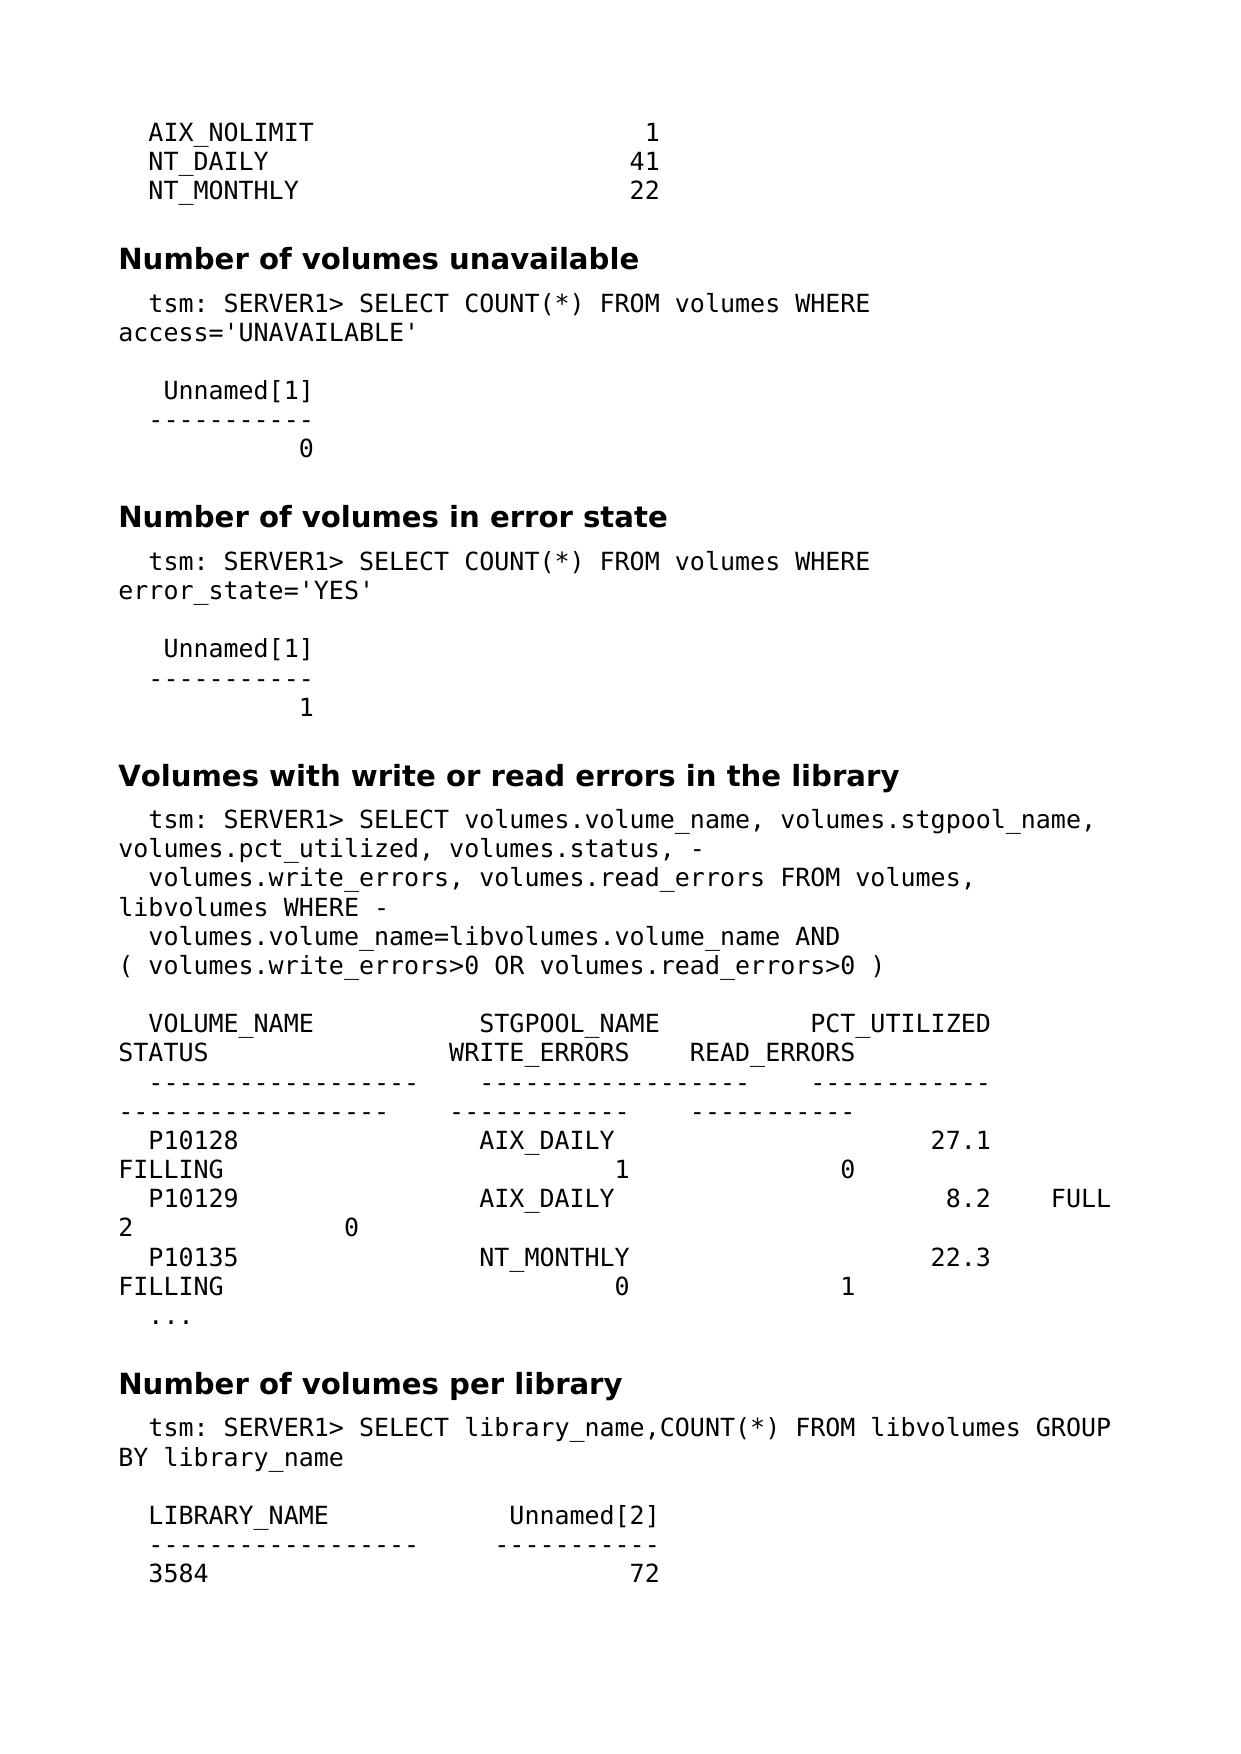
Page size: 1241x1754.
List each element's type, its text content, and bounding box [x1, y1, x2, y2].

subtitle Volumes with write or read errors in the library [118, 759, 1122, 793]
text tsm: SERVER1> SELECT COUNT(*) FROM volumes WHERE error_state='YES' Unnamed[1] ----------- 1 [118, 547, 1122, 722]
subtitle Number of volumes per library [118, 1367, 1122, 1401]
subtitle Number of volumes in error state [118, 501, 1122, 534]
text tsm: SERVER1> SELECT COUNT(*) FROM volumes WHERE access='UNAVAILABLE' Unnamed[1] ----------- 0 [118, 289, 1122, 464]
subtitle Number of volumes unavailable [118, 242, 1122, 276]
text tsm: SERVER1> SELECT volumes.volume_name, volumes.stgpool_name, volumes.pct_utilized, volumes.status, - volumes.write_errors, volumes.read_errors FROM volumes, libvolumes WHERE - volumes.volume_name=libvolumes.volume_name AND ( volumes.write_errors>0 OR volumes.read_errors>0 ) VOLUME_NAME STGPOOL_NAME PCT_UTILIZED STATUS WRITE_ERRORS READ_ERRORS ------------------ ------------------ ------------ ------------------ ------------ ----------- P10128 AIX_DAILY 27.1 FILLING 1 0 P10129 AIX_DAILY 8.2 FULL 2 0 P10135 NT_MONTHLY 22.3 FILLING 0 1 ... [118, 805, 1122, 1330]
text tsm: SERVER1> SELECT library_name,COUNT(*) FROM libvolumes GROUP BY library_name LIBRARY_NAME Unnamed[2] ------------------ ----------- 3584 72 [118, 1413, 1122, 1588]
text AIX_NOLIMIT 1 NT_DAILY 41 NT_MONTHLY 22 [118, 118, 1122, 206]
